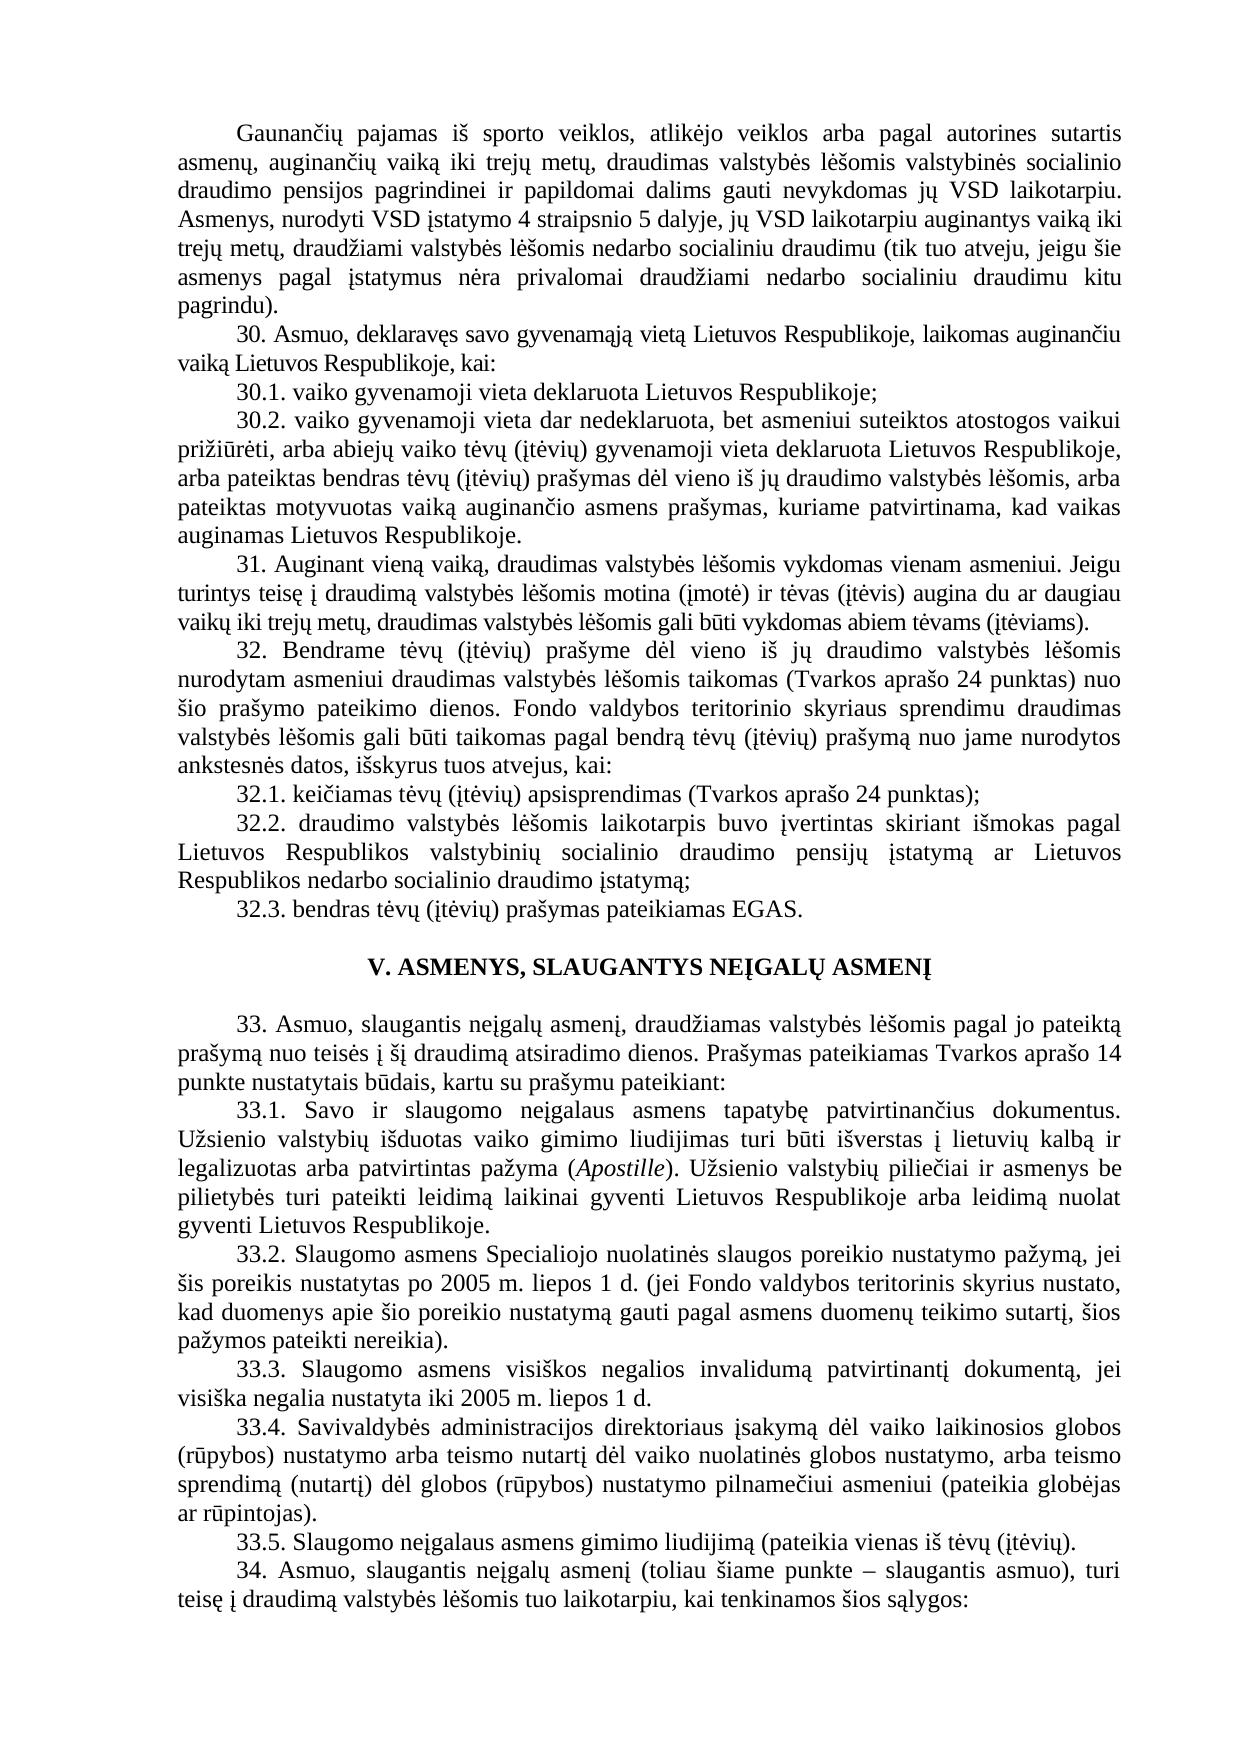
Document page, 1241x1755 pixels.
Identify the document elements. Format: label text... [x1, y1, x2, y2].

text 31. Auginant vieną vaiką, draudimas valstybės lėšomis vykdomas vienam asmeniui. Jeigu turintys teisę į draudimą valstybės lėšomis motina (įmotė) ir tėvas (įtėvis) augina du ar daugiau vaikų iki trejų metų, draudimas valstybės lėšomis gali būti vykdomas abiem tėvams (įtėviams). [177, 549, 1122, 636]
text V. ASMENYS, SLAUGANTYS NEĮGALŲ ASMENĮ [177, 952, 1122, 981]
text 33.3. Slaugomo asmens visiškos negalios invalidumą patvirtinantį dokumentą, jei visiška negalia nustatyta iki 2005 m. liepos 1 d. [177, 1354, 1122, 1412]
text 33.2. Slaugomo asmens Specialiojo nuolatinės slaugos poreikio nustatymo pažymą, jei šis poreikis nustatytas po 2005 m. liepos 1 d. (jei Fondo valdybos teritorinis skyrius nustato, kad duomenys apie šio poreikio nustatymą gauti pagal asmens duomenų teikimo sutartį, šios pažymos pateikti nereikia). [177, 1239, 1122, 1354]
text 32.1. keičiamas tėvų (įtėvių) apsisprendimas (Tvarkos aprašo 24 punktas); [177, 779, 1122, 808]
text 34. Asmuo, slaugantis neįgalų asmenį (toliau šiame punkte – slaugantis asmuo), turi teisę į draudimą valstybės lėšomis tuo laikotarpiu, kai tenkinamos šios sąlygos: [177, 1556, 1122, 1613]
text 32. Bendrame tėvų (įtėvių) prašyme dėl vieno iš jų draudimo valstybės lėšomis nurodytam asmeniui draudimas valstybės lėšomis taikomas (Tvarkos aprašo 24 punktas) nuo šio prašymo pateikimo dienos. Fondo valdybos teritorinio skyriaus sprendimu draudimas valstybės lėšomis gali būti taikomas pagal bendrą tėvų (įtėvių) prašymą nuo jame nurodytos ankstesnės datos, išskyrus tuos atvejus, kai: [177, 636, 1122, 779]
text 33.5. Slaugomo neįgalaus asmens gimimo liudijimą (pateikia vienas iš tėvų (įtėvių). [177, 1527, 1122, 1556]
text 33. Asmuo, slaugantis neįgalų asmenį, draudžiamas valstybės lėšomis pagal jo pateiktą prašymą nuo teisės į šį draudimą atsiradimo dienos. Prašymas pateikiamas Tvarkos aprašo 14 punkte nustatytais būdais, kartu su prašymu pateikiant: [177, 1009, 1122, 1096]
text 30.1. vaiko gyvenamoji vieta deklaruota Lietuvos Respublikoje; [177, 377, 1122, 406]
text 33.4. Savivaldybės administracijos direktoriaus įsakymą dėl vaiko laikinosios globos (rūpybos) nustatymo arba teismo nutartį dėl vaiko nuolatinės globos nustatymo, arba teismo sprendimą (nutartį) dėl globos (rūpybos) nustatymo pilnamečiui asmeniui (pateikia globėjas ar rūpintojas). [177, 1412, 1122, 1527]
text 30. Asmuo, deklaravęs savo gyvenamąją vietą Lietuvos Respublikoje, laikomas auginančiu vaiką Lietuvos Respublikoje, kai: [177, 319, 1122, 377]
text 30.2. vaiko gyvenamoji vieta dar nedeklaruota, bet asmeniui suteiktos atostogos vaikui prižiūrėti, arba abiejų vaiko tėvų (įtėvių) gyvenamoji vieta deklaruota Lietuvos Respublikoje, arba pateiktas bendras tėvų (įtėvių) prašymas dėl vieno iš jų draudimo valstybės lėšomis, arba pateiktas motyvuotas vaiką auginančio asmens prašymas, kuriame patvirtinama, kad vaikas auginamas Lietuvos Respublikoje. [177, 406, 1122, 549]
text 32.2. draudimo valstybės lėšomis laikotarpis buvo įvertintas skiriant išmokas pagal Lietuvos Respublikos valstybinių socialinio draudimo pensijų įstatymą ar Lietuvos Respublikos nedarbo socialinio draudimo įstatymą; [177, 808, 1122, 894]
text Gaunančių pajamas iš sporto veiklos, atlikėjo veiklos arba pagal autorines sutartis asmenų, auginančių vaiką iki trejų metų, draudimas valstybės lėšomis valstybinės socialinio draudimo pensijos pagrindinei ir papildomai dalims gauti nevykdomas jų VSD laikotarpiu. Asmenys, nurodyti VSD įstatymo 4 straipsnio 5 dalyje, jų VSD laikotarpiu auginantys vaiką iki trejų metų, draudžiami valstybės lėšomis nedarbo socialiniu draudimu (tik tuo atveju, jeigu šie asmenys pagal įstatymus nėra privalomai draudžiami nedarbo socialiniu draudimu kitu pagrindu). [177, 118, 1122, 319]
text 33.1. Savo ir slaugomo neįgalaus asmens tapatybę patvirtinančius dokumentus. Užsienio valstybių išduotas vaiko gimimo liudijimas turi būti išverstas į lietuvių kalbą ir legalizuotas arba patvirtintas pažyma (Apostille). Užsienio valstybių piliečiai ir asmenys be pilietybės turi pateikti leidimą laikinai gyventi Lietuvos Respublikoje arba leidimą nuolat gyventi Lietuvos Respublikoje. [177, 1096, 1122, 1239]
text 32.3. bendras tėvų (įtėvių) prašymas pateikiamas EGAS. [177, 894, 1122, 923]
